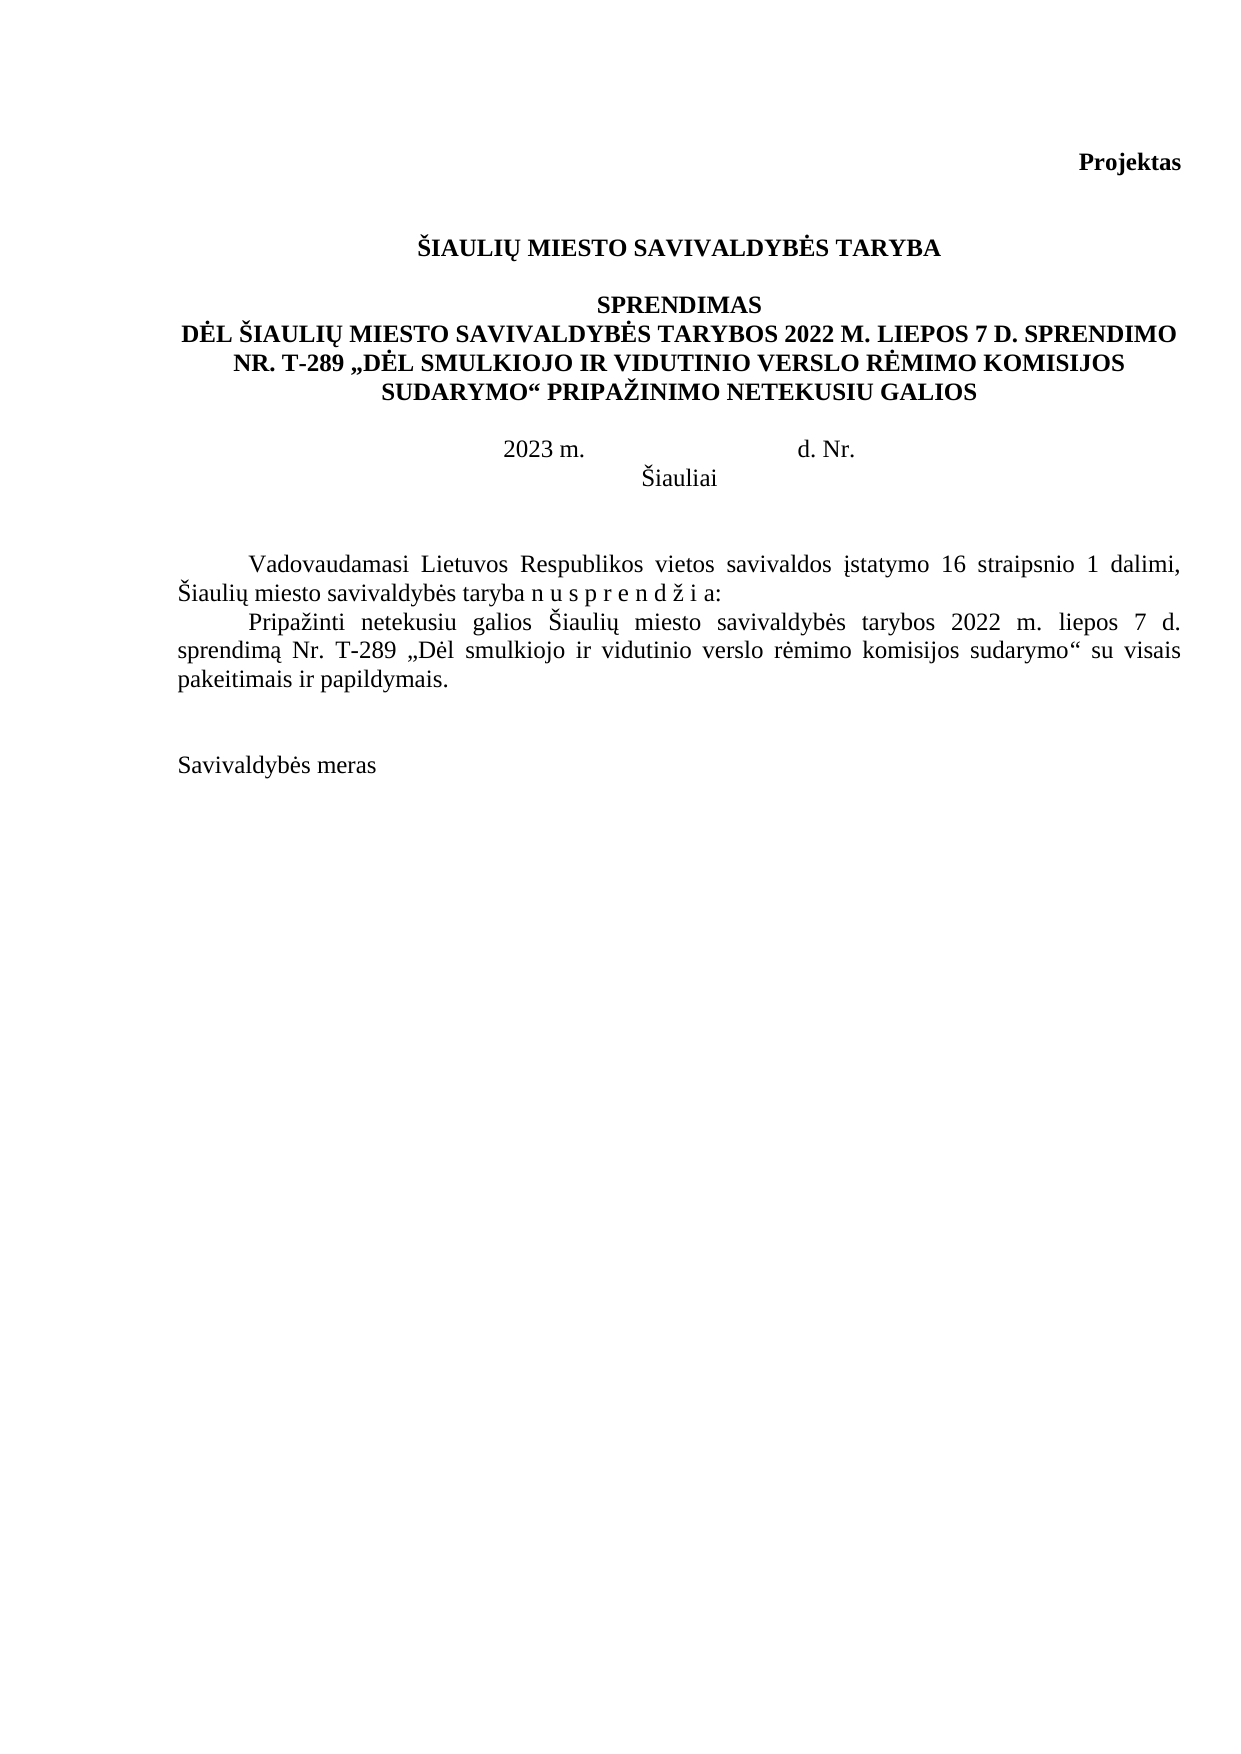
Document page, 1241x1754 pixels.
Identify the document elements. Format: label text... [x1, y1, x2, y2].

text Vadovaudamasi Lietuvos Respublikos vietos savivaldos įstatymo 16 straipsnio 1 dalimi, Šiaulių miesto savivaldybės taryba nusprendžia: [177, 549, 1181, 607]
text SPRENDIMAS [177, 291, 1181, 319]
text Šiauliai [177, 463, 1181, 492]
text Pripažinti netekusiu galios Šiaulių miesto savivaldybės tarybos 2022 m. liepos 7 d. sprendimą Nr. T-289 „Dėl smulkiojo ir vidutinio verslo rėmimo komisijos sudarymo“ su visais pakeitimais ir papildymais. [177, 607, 1181, 693]
text ŠIAULIŲ MIESTO SAVIVALDYBĖS TARYBA [177, 233, 1181, 262]
text 2023 m. d. Nr. [177, 434, 1181, 463]
text DĖL ŠIAULIŲ MIESTO SAVIVALDYBĖS TARYBOS 2022 M. LIEPOS 7 D. SPRENDIMO NR. T-289 „DĖL SMULKIOJO IR VIDUTINIO VERSLO RĖMIMO KOMISIJOS SUDARYMO“ PRIPAŽINIMO NETEKUSIU GALIOS [177, 319, 1181, 406]
text Projektas [177, 147, 1181, 176]
text Savivaldybės meras [177, 751, 1181, 779]
